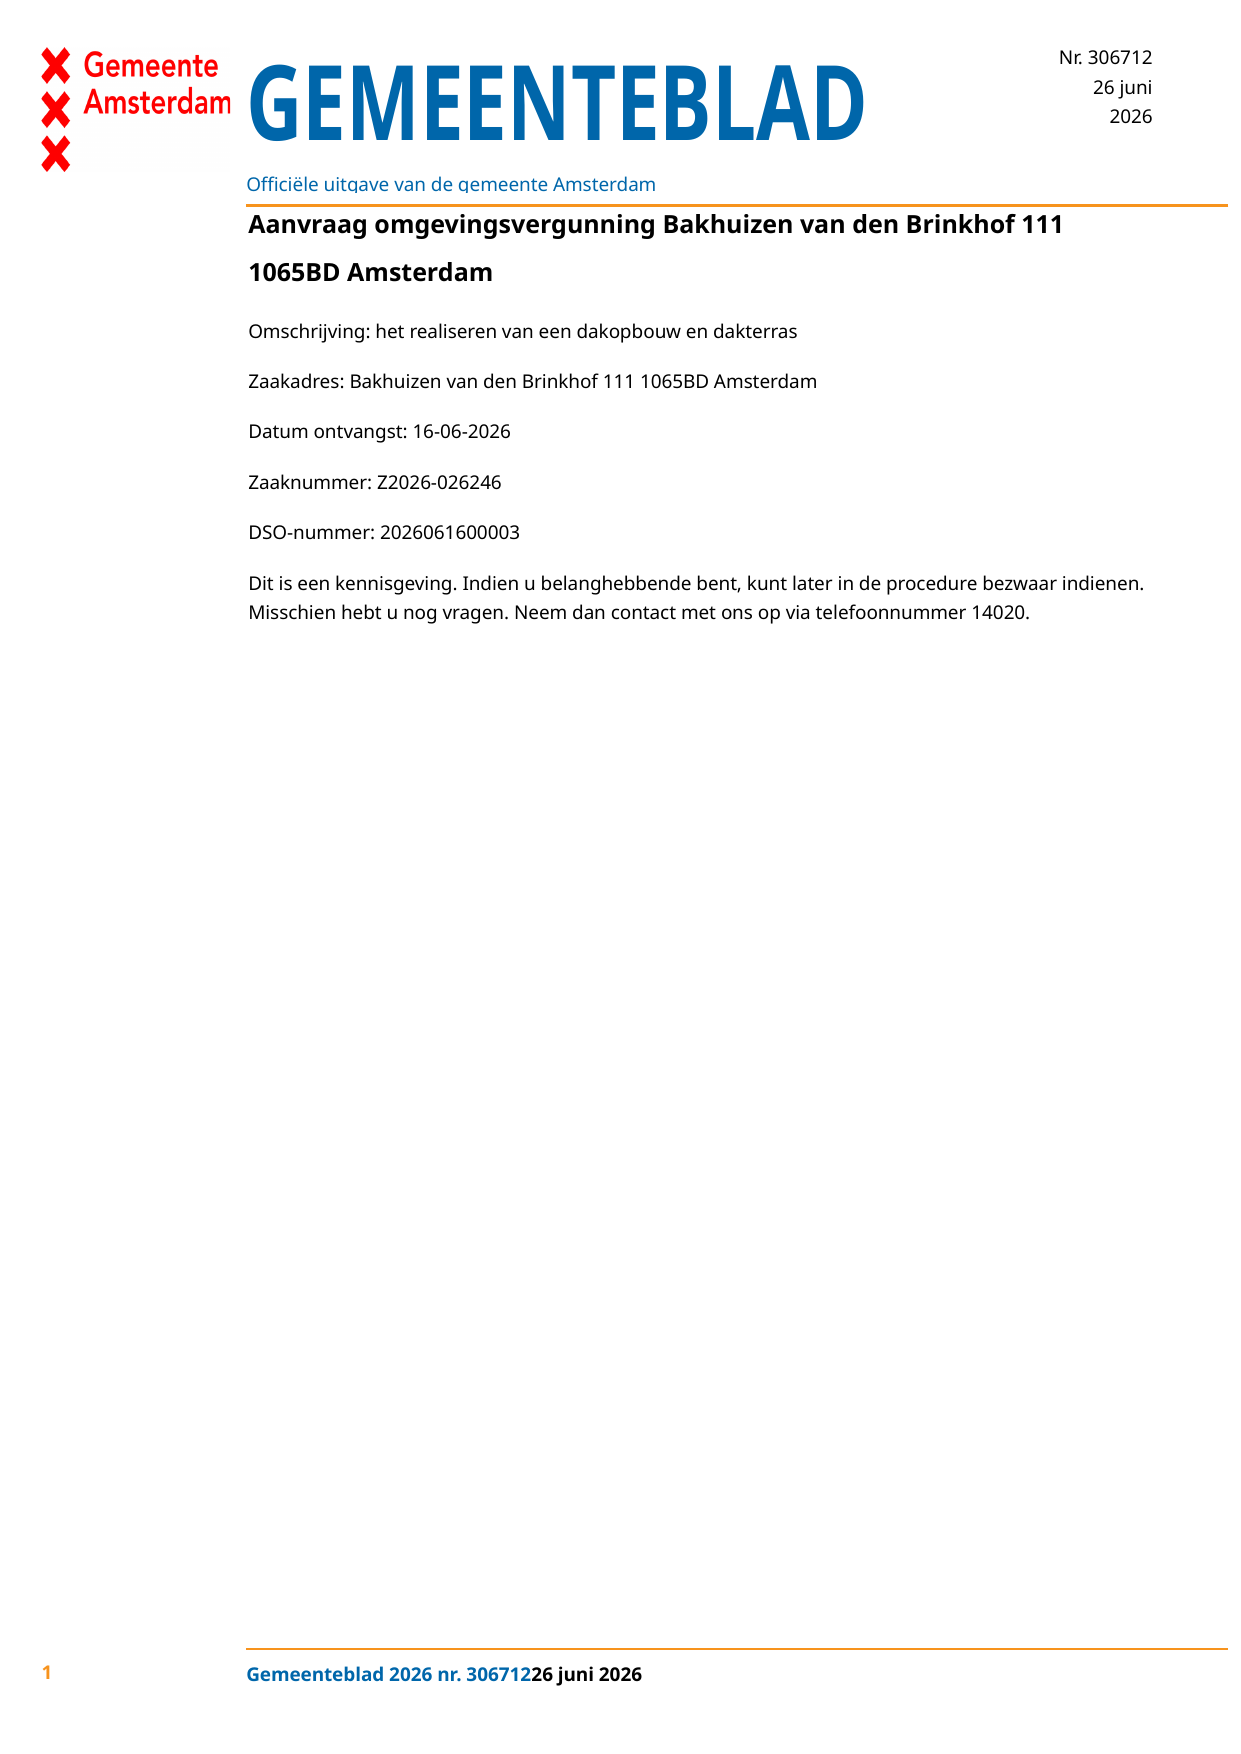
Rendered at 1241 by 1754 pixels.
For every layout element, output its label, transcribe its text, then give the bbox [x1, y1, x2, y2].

text Omschrijving: het realiseren van een dakopbouw en dakterras [248, 318, 1152, 344]
text Zaakadres: Bakhuizen van den Brinkhof 111 1065BD Amsterdam [248, 368, 1152, 394]
text DSO-nummer: 2026061600003 [248, 519, 1152, 545]
text Aanvraag omgevingsvergunning Bakhuizen van den Brinkhof 111 1065BD Amsterdam [248, 207, 1152, 288]
text Dit is een kennisgeving. Indien u belanghebbende bent, kunt later in de procedure bezwaar indienen. Misschien hebt u nog vragen. Neem dan contact met ons op via telefoonnummer 14020. [248, 570, 1152, 625]
text Zaaknummer: Z2026-026246 [248, 469, 1152, 495]
text Datum ontvangst: 16-06-2026 [248, 419, 1152, 444]
picture [41, 47, 231, 172]
